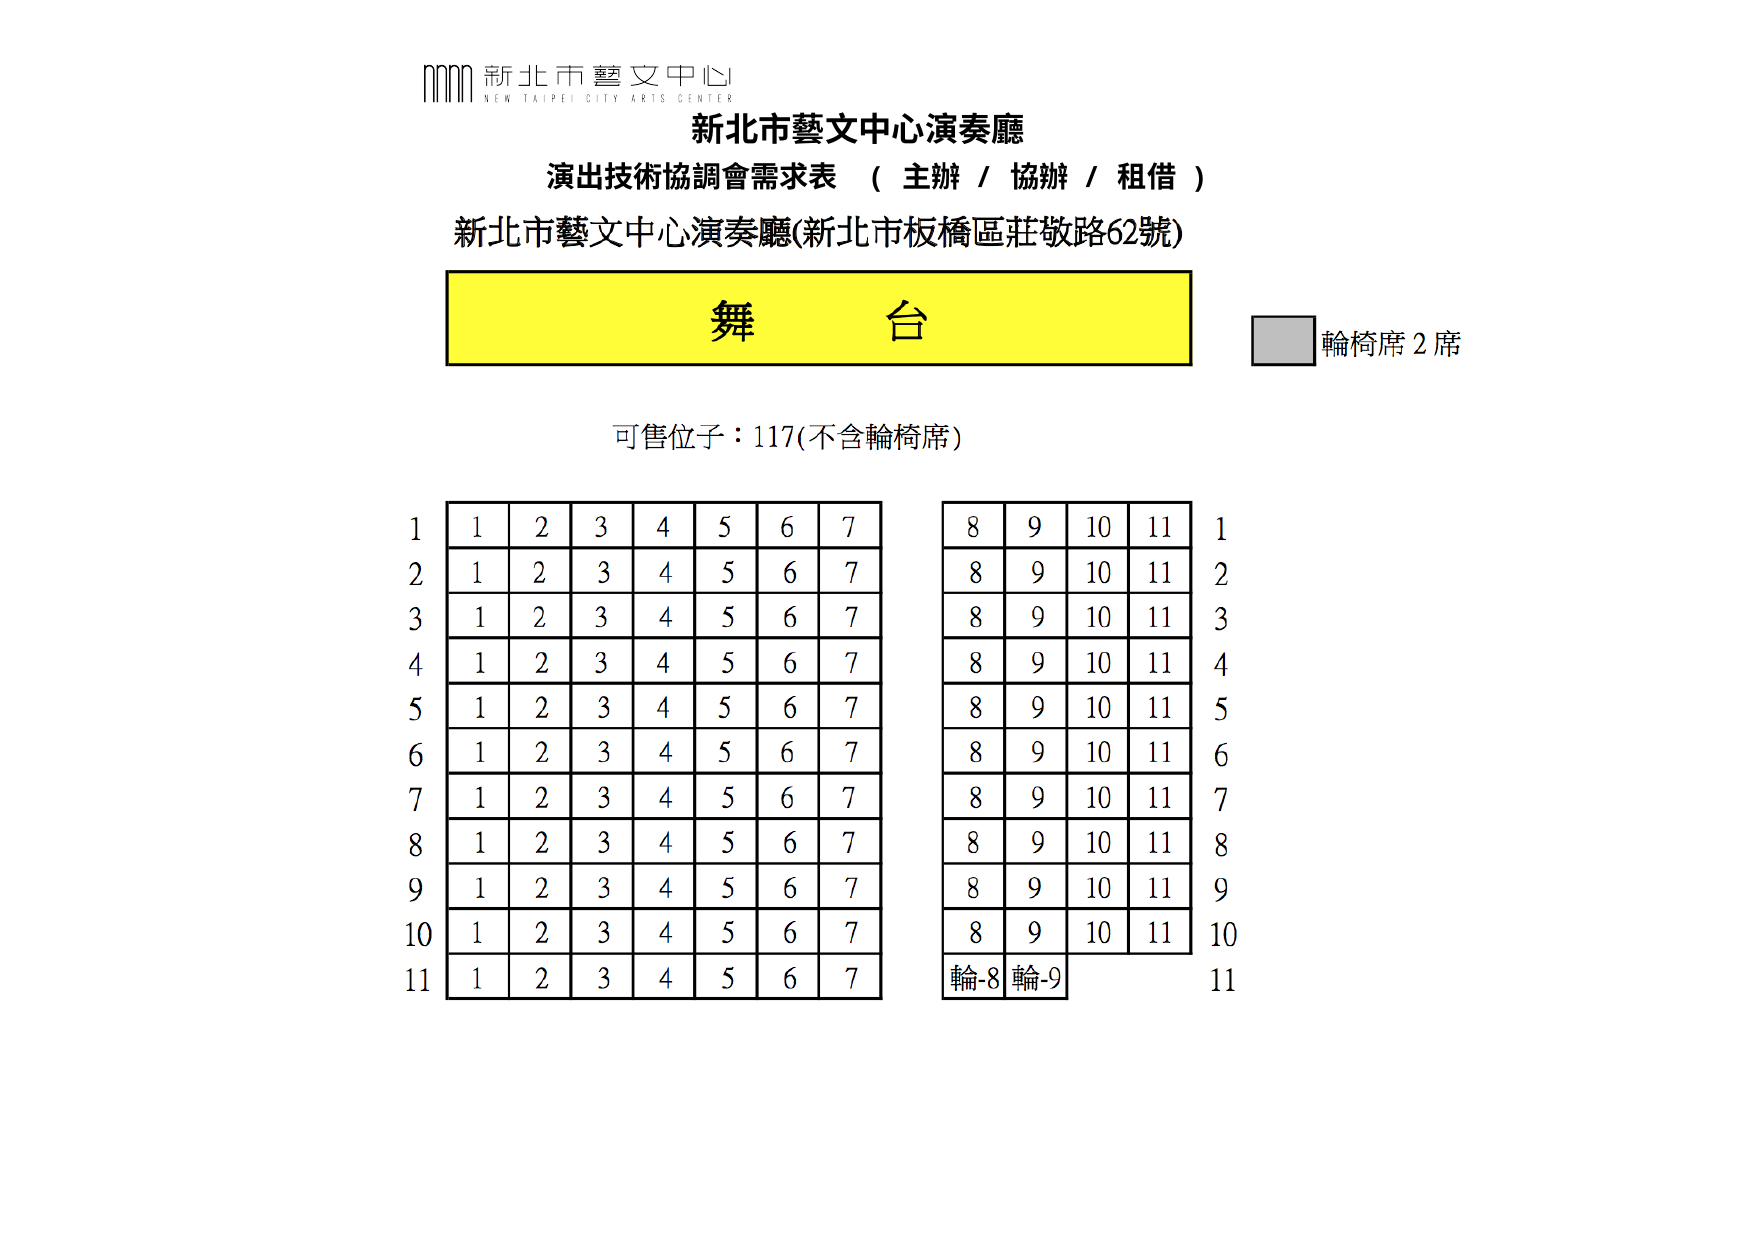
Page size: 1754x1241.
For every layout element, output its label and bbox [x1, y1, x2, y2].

picture [412, 52, 743, 115]
picture [204, 196, 1550, 1082]
